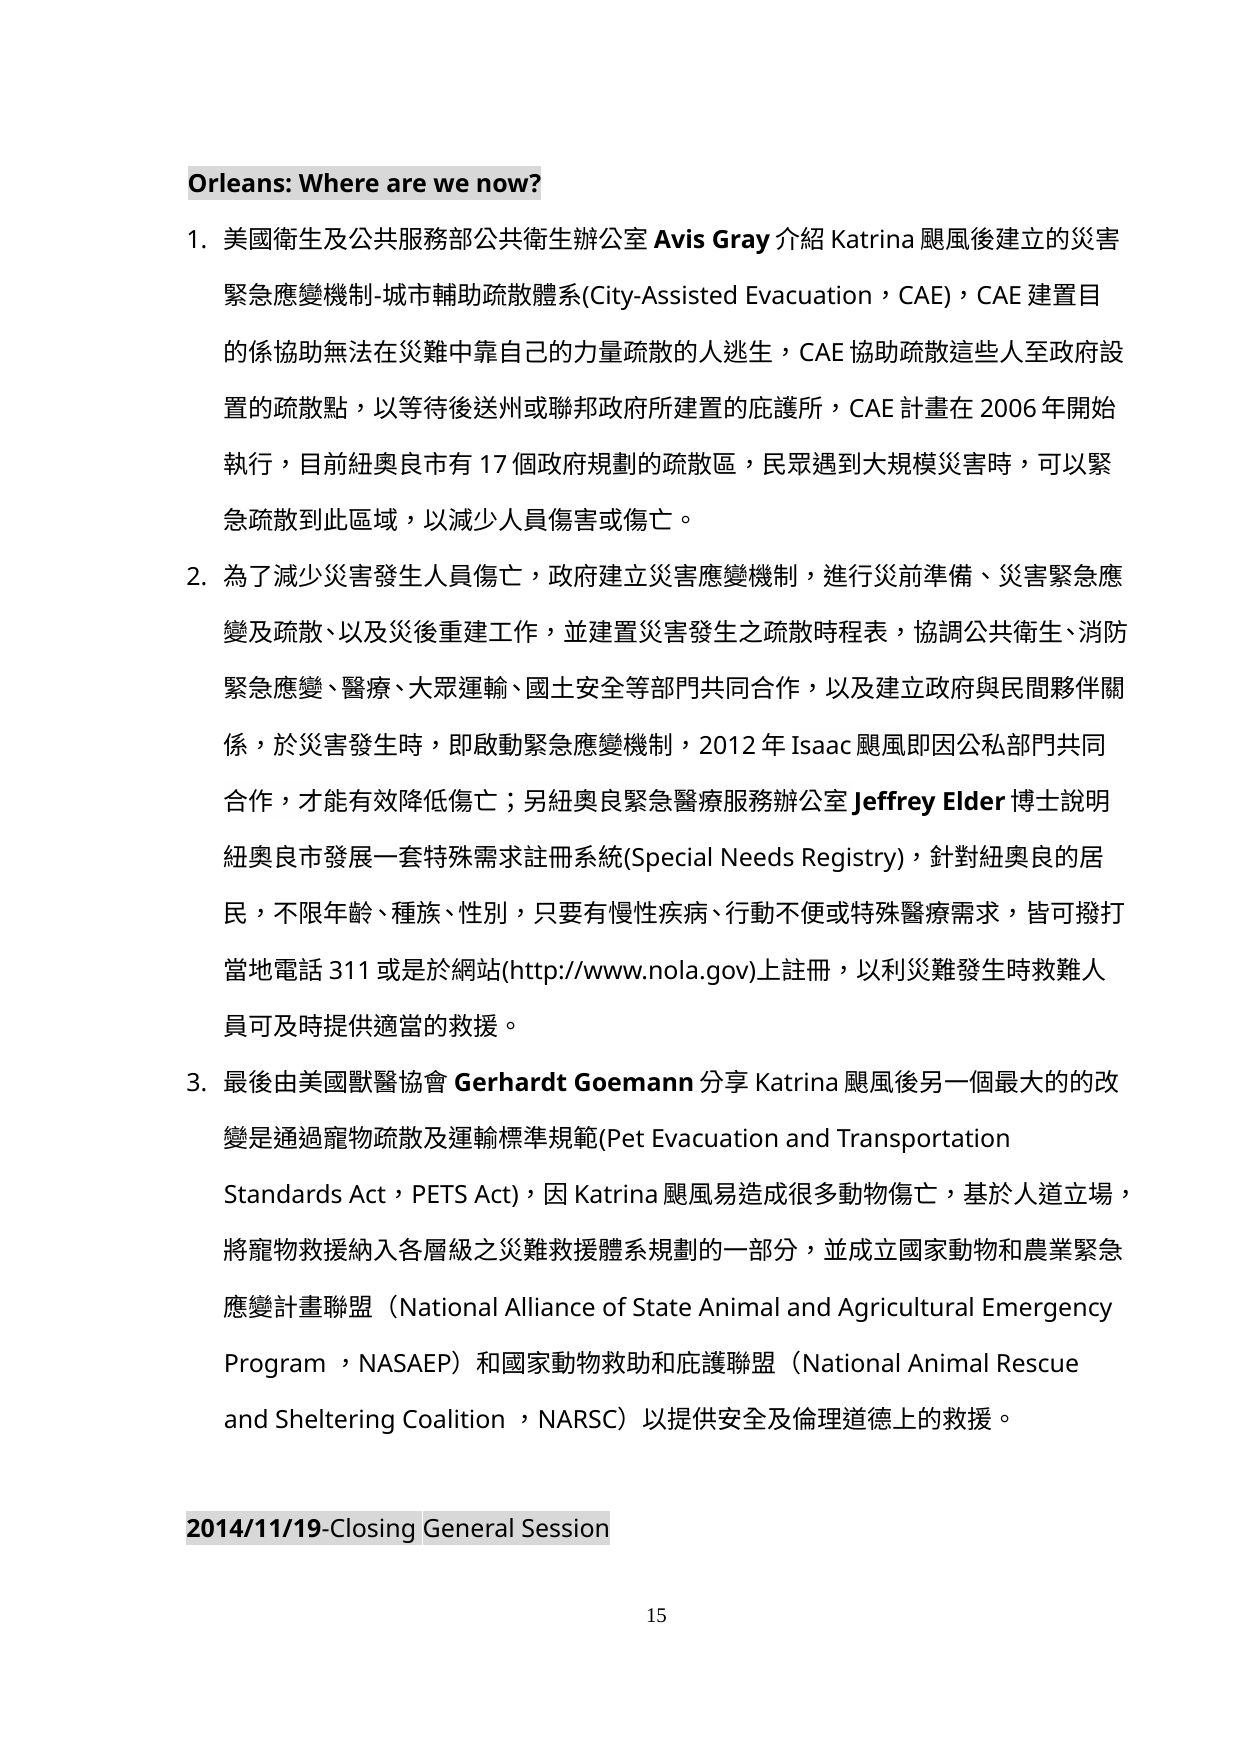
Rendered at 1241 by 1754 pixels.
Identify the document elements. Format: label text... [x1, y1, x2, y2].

text Orleans: Where are we now? [187, 164, 1125, 202]
subtitle 最後由美國獸醫協會Gerhardt Goemann分享Katrina颶風後另一個最大的的改變是通過寵物疏散及運輸標準規範(Pet Evacuation and Transportation Standards Act，PETS Act)，因Katrina颶風易造成很多動物傷亡，基於人道立場，將寵物救援納入各層級之災難救援體系規劃的一部分，並成立國家動物和農業緊急應變計畫聯盟（National Alliance of State Animal and Agricultural Emergency Program ，NASAEP）和國家動物救助和庇護聯盟（National Animal Rescue and Sheltering Coalition ，NARSC）以提供安全及倫理道德上的救援。 [186, 1061, 1125, 1436]
subtitle 美國衛生及公共服務部公共衛生辦公室Avis Gray介紹Katrina颶風後建立的災害緊急應變機制-城市輔助疏散體系(City-Assisted Evacuation，CAE)，CAE建置目的係協助無法在災難中靠自己的力量疏散的人逃生，CAE協助疏散這些人至政府設置的疏散點，以等待後送州或聯邦政府所建置的庇護所，CAE計畫在2006年開始執行，目前紐奧良市有17個政府規劃的疏散區，民眾遇到大規模災害時，可以緊急疏散到此區域，以減少人員傷害或傷亡。 [186, 219, 1125, 538]
subtitle 為了減少災害發生人員傷亡，政府建立災害應變機制，進行災前準備、災害緊急應變及疏散、以及災後重建工作，並建置災害發生之疏散時程表，協調公共衛生、消防、緊急應變、醫療、大眾運輸、國土安全等部門共同合作，以及建立政府與民間夥伴關係，於災害發生時，即啟動緊急應變機制，2012年Isaac颶風即因公私部門共同合作，才能有效降低傷亡；另紐奧良緊急醫療服務辦公室Jeffrey Elder博士說明紐奧良市發展一套特殊需求註冊系統(Special Needs Registry)，針對紐奧良的居民，不限年齡、種族、性別，只要有慢性疾病、行動不便或特殊醫療需求，皆可撥打當地電話311或是於網站(http://www.nola.gov)上註冊，以利災難發生時救難人員可及時提供適當的救援。 [186, 556, 1125, 1043]
subtitle 2014/11/19-Closing General Session [186, 1509, 1125, 1547]
